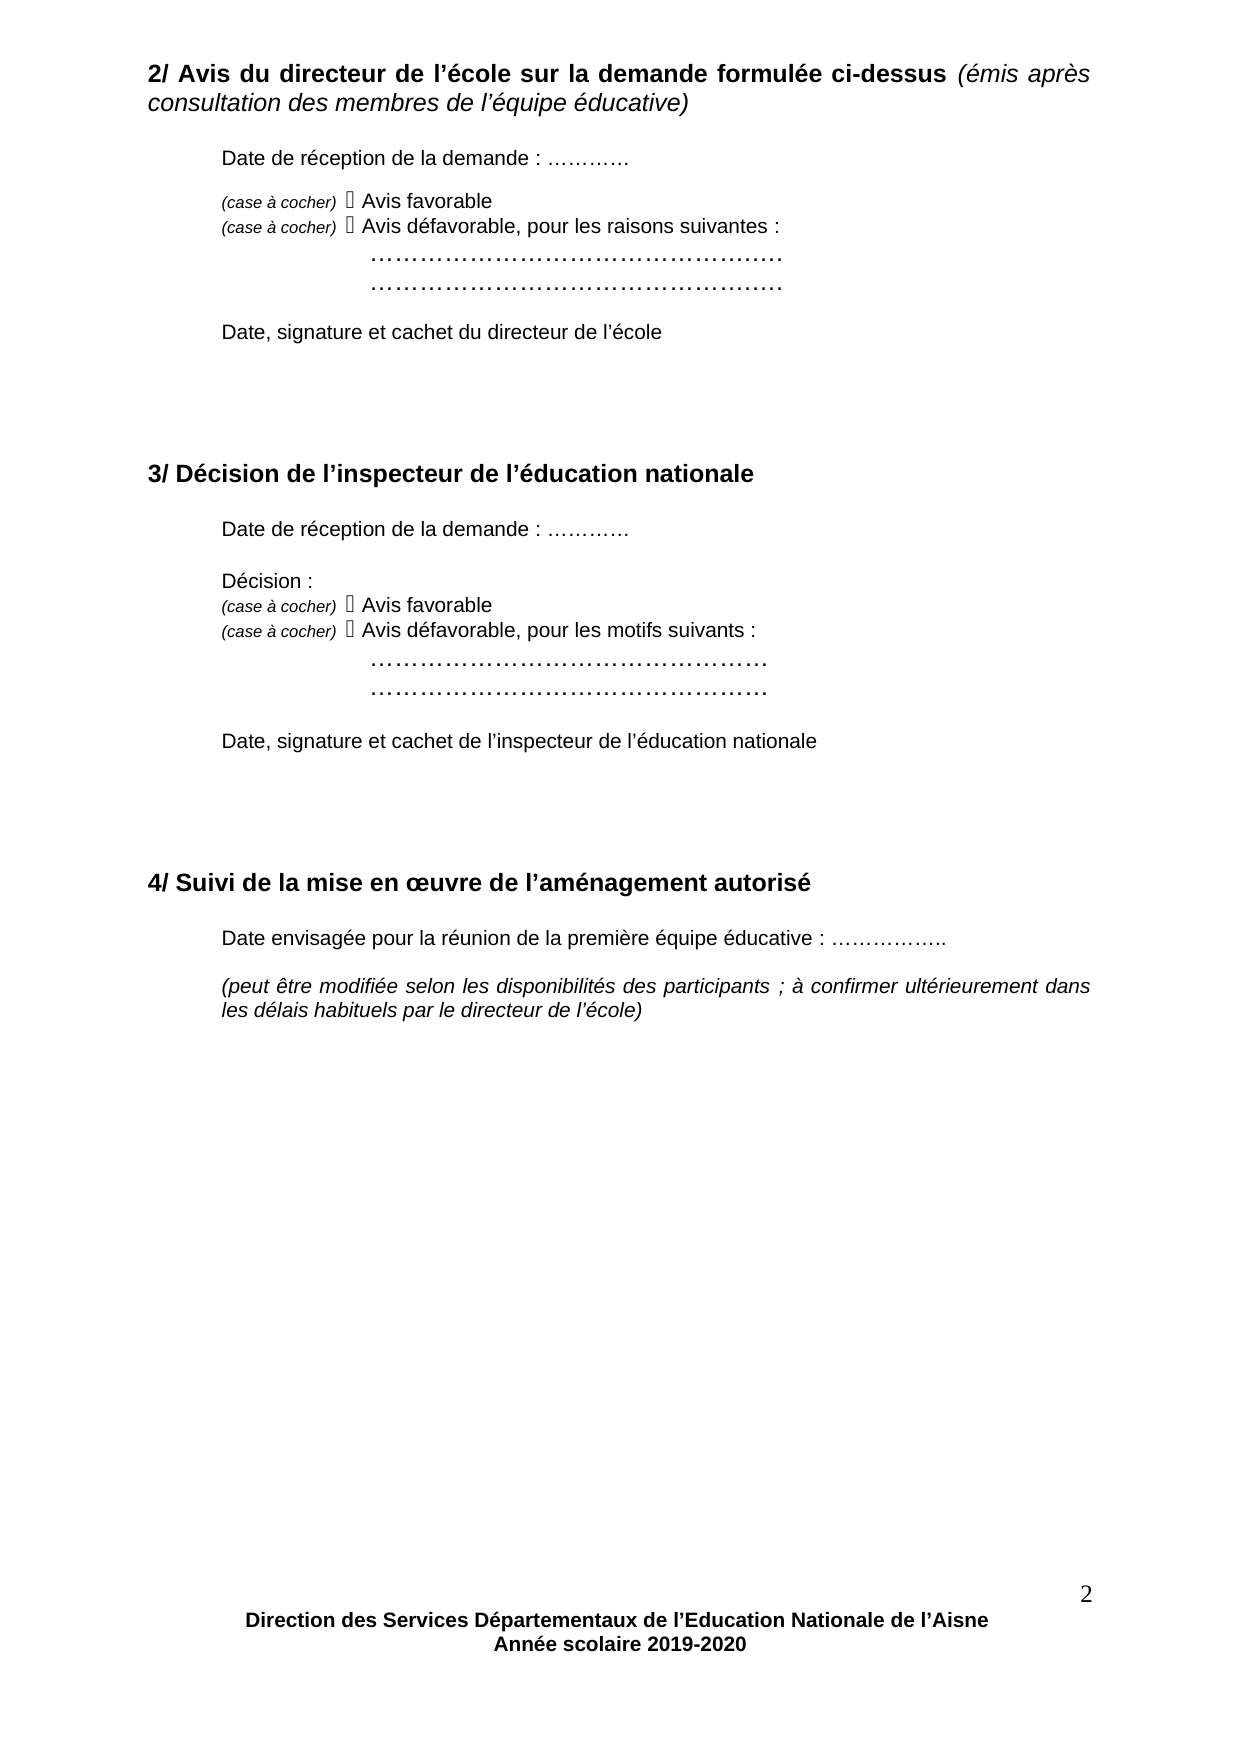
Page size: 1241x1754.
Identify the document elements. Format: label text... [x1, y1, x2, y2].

text 2/ Avis du directeur de l’école sur la demande formulée ci-dessus (émis après consultation des membres de l’équipe éducative) [148, 59, 1093, 117]
text ………………………………………… [369, 643, 1093, 672]
text Date de réception de la demande : ………… [221, 145, 1093, 169]
text ……………………………………….…. [369, 267, 1093, 296]
text (case à cocher)  Avis défavorable, pour les motifs suivants : [221, 618, 1093, 643]
text (case à cocher)  Avis favorable [221, 593, 1093, 618]
text ………………………………………… [369, 672, 1093, 701]
text ……………………………………….…. [369, 238, 1093, 267]
text Date, signature et cachet du directeur de l’école [221, 320, 1093, 344]
text (peut être modifiée selon les disponibilités des participants ; à confirmer ultérieurement dans les délais habituels par le directeur de l’école) [221, 974, 1093, 1022]
text Date de réception de la demande : ………… [221, 516, 1093, 540]
text 3/ Décision de l’inspecteur de l’éducation nationale [148, 459, 1093, 488]
text Date envisagée pour la réunion de la première équipe éducative : …………….. [221, 926, 1093, 950]
text (case à cocher)  Avis favorable [221, 188, 1093, 213]
text 4/ Suivi de la mise en œuvre de l’aménagement autorisé [148, 868, 1093, 897]
text Décision : [221, 569, 1093, 593]
text (case à cocher)  Avis défavorable, pour les raisons suivantes : [221, 213, 1093, 238]
text Date, signature et cachet de l’inspecteur de l’éducation nationale [221, 729, 1093, 753]
